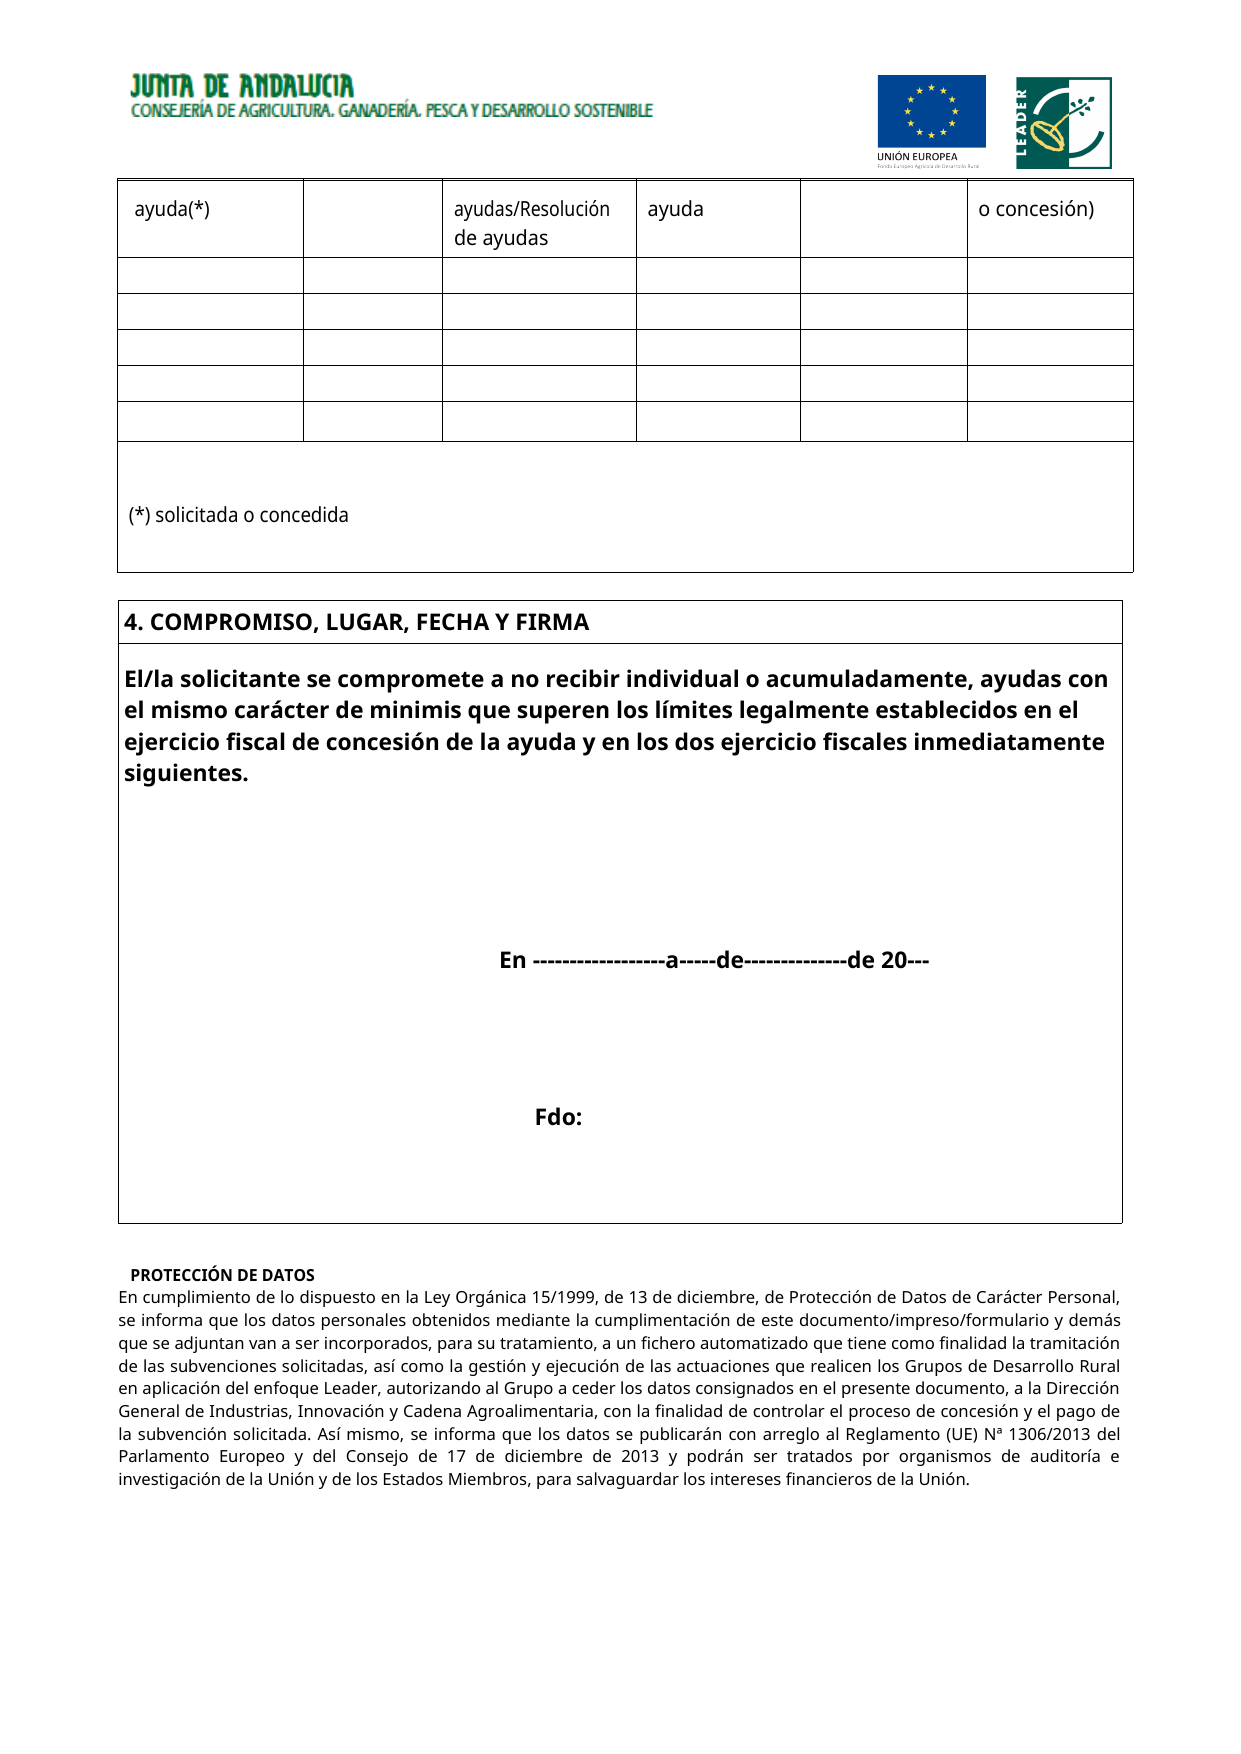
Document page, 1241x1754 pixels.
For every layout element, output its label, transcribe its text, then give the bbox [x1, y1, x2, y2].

table_header 4. COMPROMISO, LUGAR, FECHA Y FIRMA [119, 601, 1122, 643]
table_cell o concesión) [968, 181, 1133, 257]
table_cell [801, 330, 967, 365]
table_cell [443, 294, 636, 329]
table_cell [118, 402, 303, 441]
table_cell [443, 258, 636, 293]
table_cell [118, 294, 303, 329]
picture [877, 75, 986, 169]
text En cumplimiento de lo dispuesto en la Ley Orgánica 15/1999, de 13 de diciembre, de Protección de Datos de Carácter Personal, se informa que los datos personales obtenidos mediante la cumplimentación de este documento/impreso/formulario y demás que se adjuntan van a ser incorporados, para su tratamiento, a un fichero automatizado que tiene como finalidad la tramitación de las subvenciones solicitadas, así como la gestión y ejecución de las actuaciones que realicen los Grupos de Desarrollo Rural en aplicación del enfoque Leader, autorizando al Grupo a ceder los datos consignados en el presente documento, a la Dirección General de Industrias, Innovación y Cadena Agroalimentaria, con la finalidad de controlar el proceso de concesión y el pago de la subvención solicitada. Así mismo, se informa que los datos se publicarán con arreglo al Reglamento (UE) Nª 1306/2013 del Parlamento Europeo y del Consejo de 17 de diciembre de 2013 y podrán ser tratados por organismos de auditoría e investigación de la Unión y de los Estados Miembros, para salvaguardar los intereses financieros de la Unión. [118, 1286, 1122, 1490]
table_cell [801, 181, 967, 257]
table_cell El/la solicitante se compromete a no recibir individual o acumuladamente, ayudas con el mismo carácter de minimis que superen los límites legalmente establecidos en el ejercicio fiscal de concesión de la ayuda y en los dos ejercicio fiscales inmediatamente siguientes. En ------------------a-----de--------------de 20--- Fdo: [119, 644, 1122, 1222]
table_cell [637, 402, 800, 441]
table_cell [443, 366, 636, 401]
table_cell [968, 402, 1133, 441]
table_cell ayudas/Resolución de ayudas [443, 181, 636, 257]
table_cell [968, 366, 1133, 401]
text PROTECCIÓN DE DATOS [130, 1263, 1122, 1286]
table_cell [801, 402, 967, 441]
table_cell ayuda(*) [118, 181, 303, 257]
table_cell [118, 366, 303, 401]
table_cell (*) solicitada o concedida [118, 442, 1133, 572]
table_cell [443, 402, 636, 441]
table_cell [443, 330, 636, 365]
table_cell [801, 294, 967, 329]
table_cell [637, 294, 800, 329]
table_cell [968, 330, 1133, 365]
table_cell [801, 366, 967, 401]
table_cell ayuda [637, 181, 800, 257]
table_cell [304, 402, 442, 441]
table_cell [637, 330, 800, 365]
table_cell [304, 330, 442, 365]
picture [130, 72, 656, 117]
table_cell [118, 258, 303, 293]
table_cell [118, 330, 303, 365]
table_cell [637, 366, 800, 401]
table_cell [304, 294, 442, 329]
table_cell [304, 366, 442, 401]
table_cell [968, 258, 1133, 293]
table_cell [304, 258, 442, 293]
table_cell [968, 294, 1133, 329]
table_cell [304, 181, 442, 257]
table_cell [801, 258, 967, 293]
table_cell [637, 258, 800, 293]
